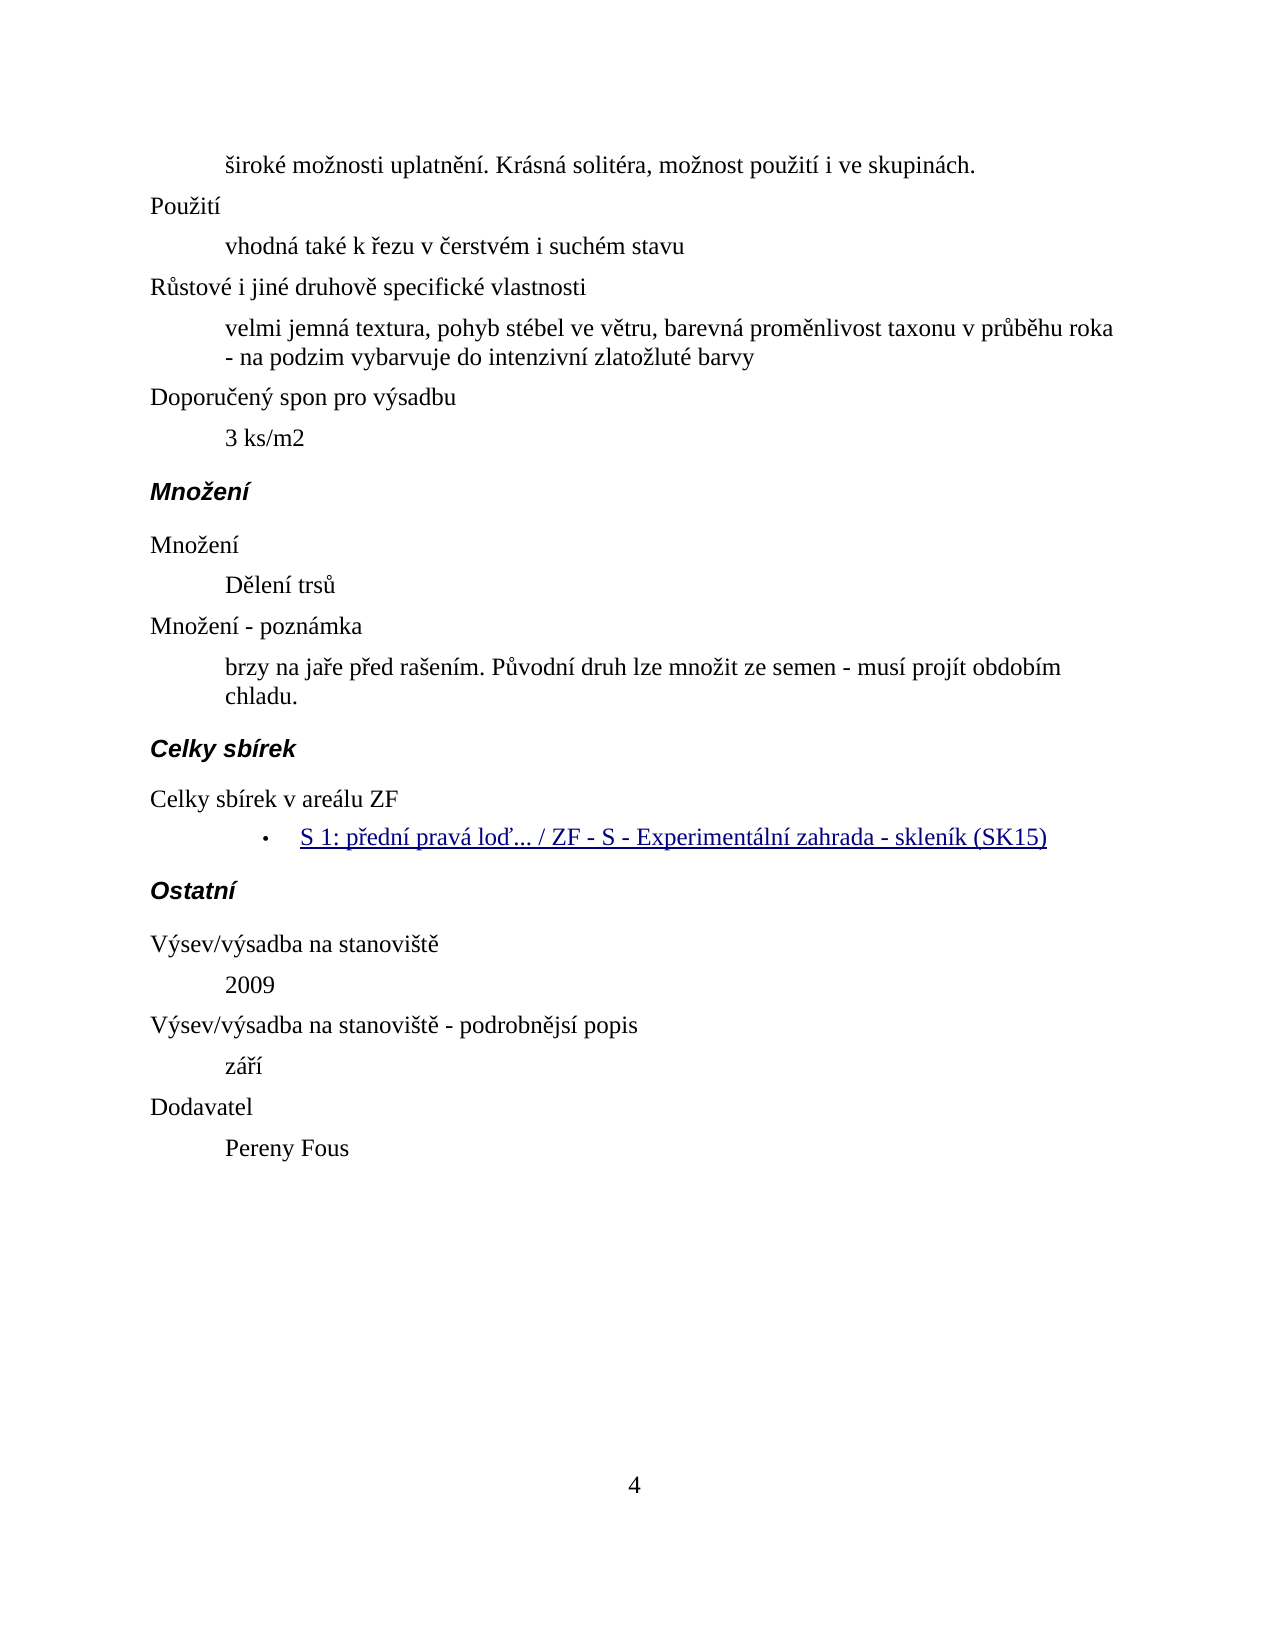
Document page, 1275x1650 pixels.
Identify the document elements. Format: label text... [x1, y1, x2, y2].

text brzy na jaře před rašením. Původní druh lze množit ze semen - musí projít obdobím chladu. [225, 652, 1125, 709]
subtitle Množení [150, 477, 1125, 505]
text září [225, 1051, 1125, 1080]
text Pereny Fous [225, 1133, 1125, 1161]
text Množení - poznámka [150, 611, 1125, 640]
text 2009 [225, 970, 1125, 998]
text 3 ks/m2 [225, 423, 1125, 452]
text Výsev/výsadba na stanoviště - podrobnějsí popis [150, 1011, 1125, 1039]
list S 1: přední pravá loď... / ZF - S - Experimentální zahrada - skleník (SK15) [262, 822, 1125, 851]
text Růstové i jiné druhově specifické vlastnosti [150, 272, 1125, 301]
text široké možnosti uplatnění. Krásná solitéra, možnost použití i ve skupinách. [225, 150, 1125, 179]
text Použití [150, 191, 1125, 219]
text Množení [150, 530, 1125, 559]
text Celky sbírek v areálu ZF [150, 784, 1125, 813]
text Dodavatel [150, 1092, 1125, 1121]
subtitle Celky sbírek [150, 734, 1125, 763]
text Výsev/výsadba na stanoviště [150, 929, 1125, 958]
subtitle Ostatní [150, 876, 1125, 904]
text vhodná také k řezu v čerstvém i suchém stavu [225, 231, 1125, 260]
text Dělení trsů [225, 571, 1125, 599]
text Doporučený spon pro výsadbu [150, 382, 1125, 411]
text velmi jemná textura, pohyb stébel ve větru, barevná proměnlivost taxonu v průběhu roka - na podzim vybarvuje do intenzivní zlatožluté barvy [225, 313, 1125, 370]
